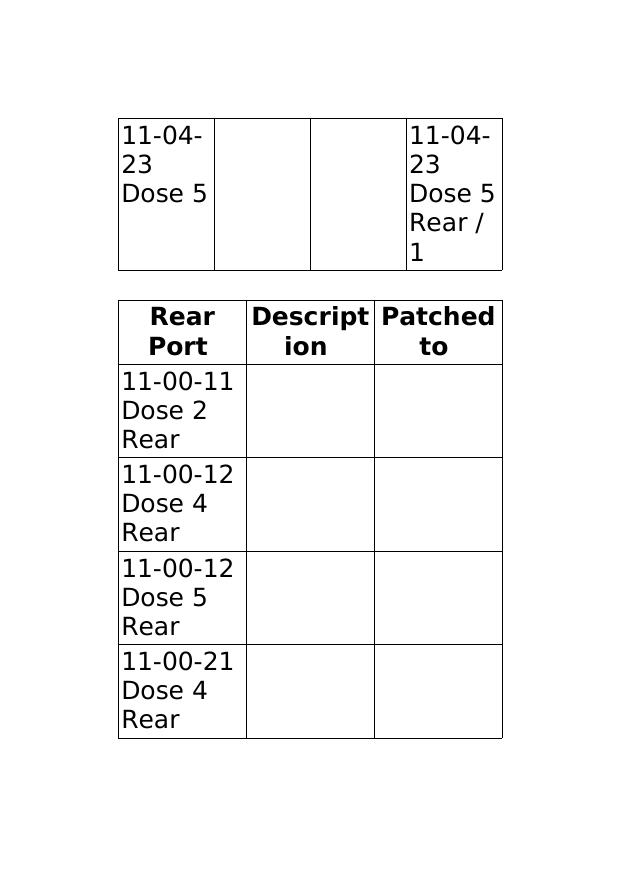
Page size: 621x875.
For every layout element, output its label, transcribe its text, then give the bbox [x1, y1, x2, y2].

table_cell 11-04-23 Dose 5 Rear / 1 [407, 119, 502, 270]
table_cell 11-00-21 Dose 4 Rear [119, 645, 246, 738]
table_cell [375, 458, 502, 551]
table_cell [247, 552, 374, 644]
table_cell [311, 119, 406, 270]
table_cell 11-04-23 Dose 5 [119, 119, 214, 270]
table_header Patched to [375, 301, 502, 364]
table_cell [247, 645, 374, 738]
table_cell [215, 119, 310, 270]
table_cell 11-00-11 Dose 2 Rear [119, 365, 246, 457]
table_cell 11-00-12 Dose 5 Rear [119, 552, 246, 644]
table_cell [375, 552, 502, 644]
table_cell [247, 365, 374, 457]
table_cell [247, 458, 374, 551]
table_cell [375, 365, 502, 457]
table_cell [375, 645, 502, 738]
table_header Description [247, 301, 374, 364]
table_header Rear Port [119, 301, 246, 364]
table_cell 11-00-12 Dose 4 Rear [119, 458, 246, 551]
